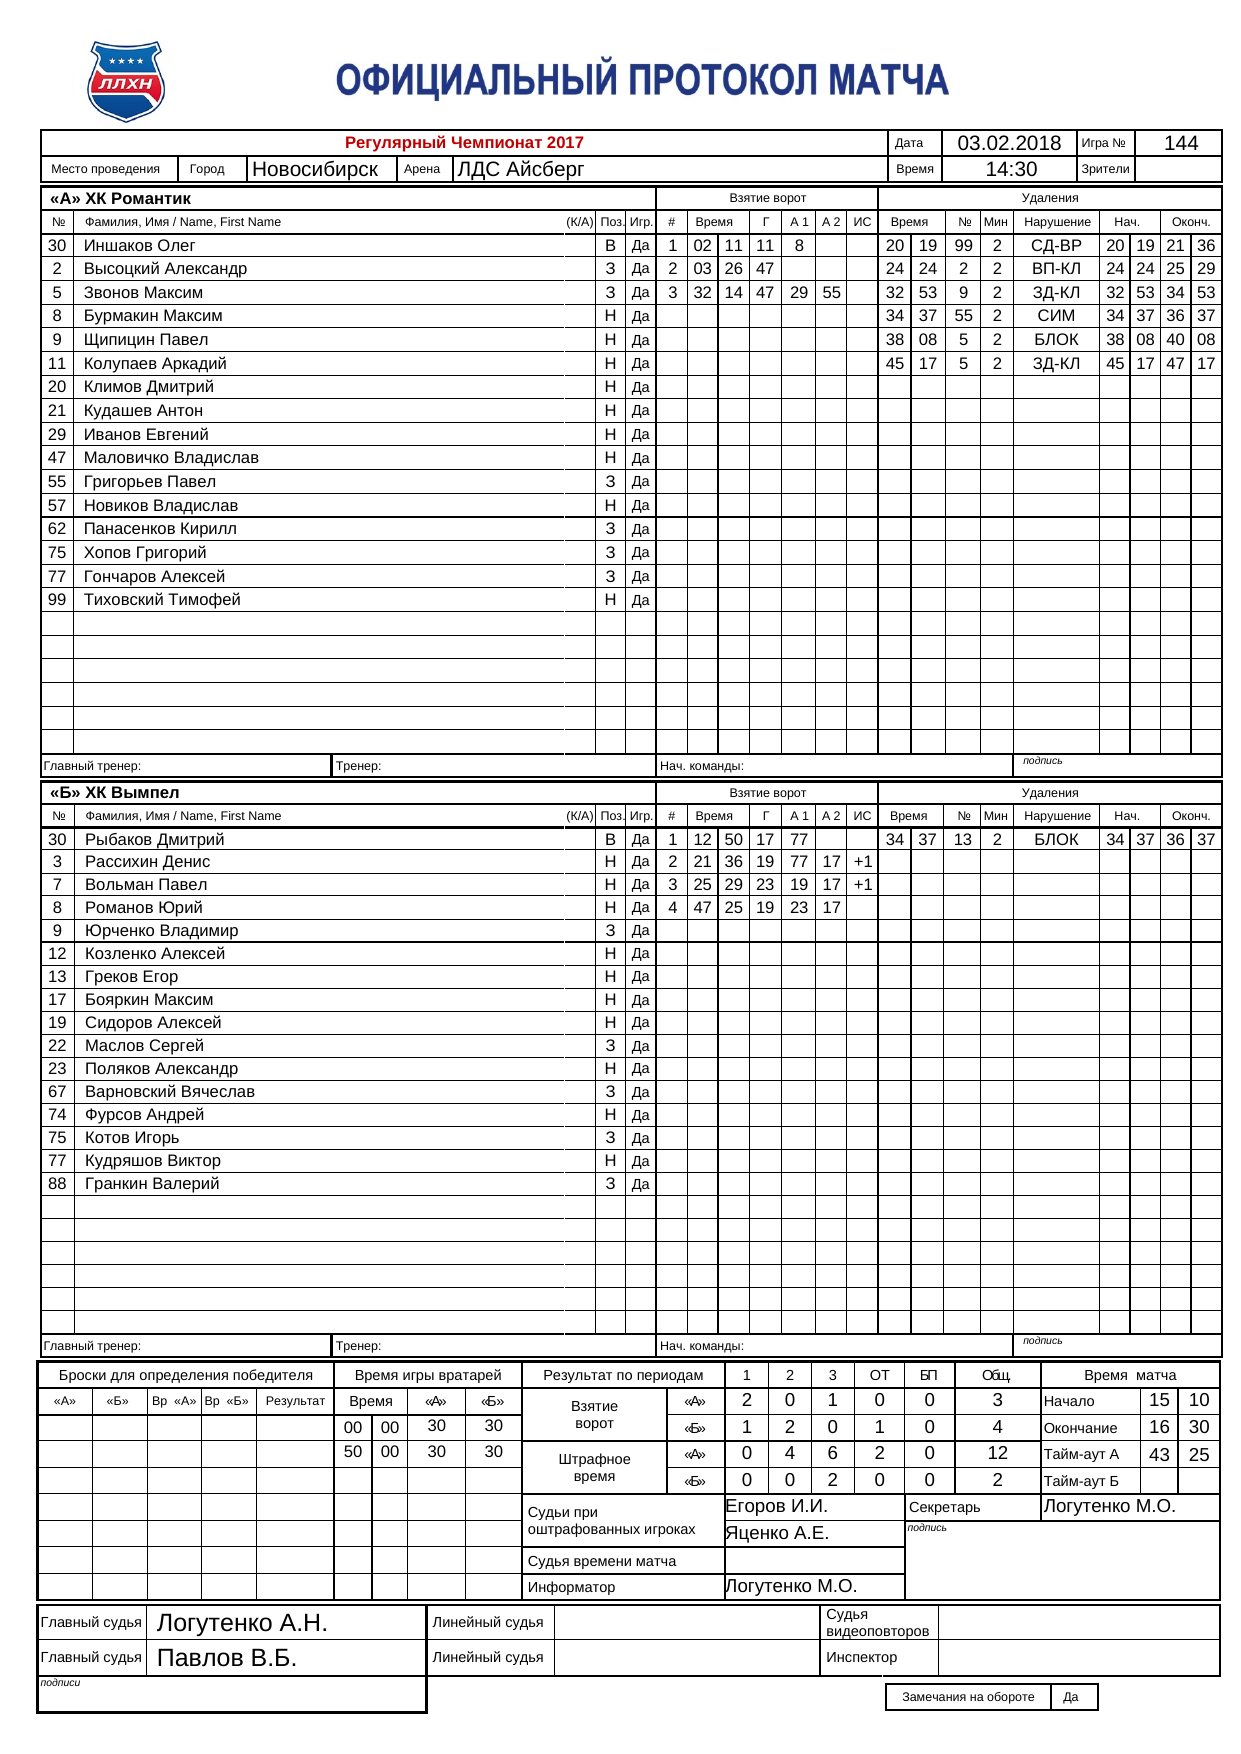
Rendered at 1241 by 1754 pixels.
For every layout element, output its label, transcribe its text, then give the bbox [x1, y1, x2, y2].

table_cell 37 [1131, 305, 1160, 327]
table_cell [657, 1104, 687, 1126]
table_cell 2 [981, 281, 1013, 303]
table_cell [42, 730, 73, 753]
table_cell [1192, 874, 1221, 895]
table_cell [719, 423, 749, 445]
table_cell [1192, 730, 1221, 753]
table_cell [939, 1640, 1219, 1675]
table_cell [750, 920, 781, 941]
table_cell [1192, 707, 1221, 729]
table_cell [816, 328, 846, 351]
table_cell Г [750, 805, 781, 826]
table_cell [847, 376, 877, 398]
table_cell Н [596, 328, 625, 351]
table_cell [816, 446, 846, 469]
table_cell [1100, 874, 1129, 895]
table_cell [719, 470, 749, 493]
table_cell Логутенко А.Н. [147, 1606, 425, 1639]
table_cell [1179, 1468, 1219, 1493]
table_cell 13 [42, 966, 74, 987]
table_cell 5 [946, 328, 980, 351]
table_cell [879, 989, 910, 1011]
picture [5, 28, 1179, 129]
table_cell [981, 1058, 1013, 1079]
table_cell 2 [981, 829, 1013, 849]
table_cell Фамилия, Имя / Name, First Name [75, 805, 565, 826]
table_cell [879, 612, 910, 634]
table_cell Судьи при оштрафованных игроках [523, 1495, 724, 1546]
table_cell Фамилия, Имя / Name, First Name [74, 211, 565, 233]
table_cell 00 [373, 1416, 407, 1440]
table_cell [688, 1196, 717, 1218]
table_cell [596, 1242, 625, 1264]
table_cell [688, 1173, 717, 1195]
table_cell [981, 659, 1013, 682]
table_cell [657, 328, 687, 351]
table_cell Главный тренер: [42, 755, 330, 776]
table_cell [1100, 494, 1129, 516]
table_cell [74, 612, 564, 634]
table_cell 17 [912, 352, 945, 374]
table_cell [912, 399, 945, 422]
table_cell Логутенко М.О. [726, 1575, 904, 1599]
table_cell [42, 1242, 74, 1264]
table_cell [719, 1127, 749, 1149]
table_cell [1100, 659, 1129, 682]
table_header БП [905, 1363, 954, 1387]
table_cell [373, 1468, 407, 1493]
table_cell [816, 989, 846, 1011]
table_cell [1100, 423, 1129, 445]
table_cell [944, 1196, 980, 1218]
table_cell [565, 1104, 595, 1126]
table_cell [981, 1311, 1013, 1333]
table_cell [816, 376, 846, 398]
table_cell [1100, 541, 1129, 564]
table_cell [1131, 494, 1160, 516]
table_cell [981, 989, 1013, 1011]
table_cell [944, 1058, 980, 1079]
table_cell [1192, 1104, 1221, 1126]
table_cell [719, 636, 749, 658]
table_cell 55 [42, 470, 73, 493]
table_cell Время [335, 1389, 407, 1413]
table_cell [1100, 1150, 1129, 1172]
table_cell Тиховский Тимофей [74, 588, 564, 611]
table_cell [565, 1150, 595, 1172]
table_cell [1014, 707, 1099, 729]
table_cell 17 [42, 989, 74, 1011]
table_cell [750, 518, 781, 540]
table_cell [1161, 683, 1190, 706]
table_cell [42, 1311, 74, 1333]
table_cell [847, 1173, 877, 1195]
table_cell [1131, 1265, 1160, 1287]
table_cell [688, 943, 717, 964]
table_cell [1161, 1058, 1190, 1079]
table_cell Штрафное время [523, 1442, 666, 1493]
table_cell 25 [1179, 1441, 1219, 1467]
table_header «Б» ХК Вымпел [42, 783, 655, 803]
table_cell Колупаев Аркадий [74, 352, 564, 374]
table_cell Иванов Евгений [74, 423, 564, 445]
table_cell Панасенков Кирилл [74, 518, 564, 540]
table_cell [719, 1219, 749, 1241]
table_cell [847, 1288, 877, 1310]
table_cell [912, 1104, 943, 1126]
table_cell [750, 683, 781, 706]
table_cell 36 [719, 850, 749, 872]
table_cell [1100, 1242, 1129, 1264]
table_cell [879, 1058, 910, 1079]
table_cell [750, 352, 781, 374]
table_cell Да [626, 470, 655, 493]
table_cell [816, 565, 846, 587]
table_cell Да [626, 1150, 655, 1172]
table_cell [912, 541, 945, 564]
table_cell [719, 659, 749, 682]
table_cell [657, 612, 687, 634]
table_cell [782, 376, 815, 398]
table_cell [944, 874, 980, 895]
table_cell [1192, 399, 1221, 422]
table_cell 1 [657, 235, 687, 256]
table_cell [688, 399, 717, 422]
table_cell [1192, 494, 1221, 516]
table_cell 1 [657, 829, 687, 849]
table_cell [335, 1494, 371, 1520]
table_cell Время [879, 211, 945, 233]
table_cell [1161, 494, 1190, 516]
table_cell [1161, 1127, 1190, 1149]
table_cell [847, 1058, 877, 1079]
table_cell [912, 494, 945, 516]
table_cell Да [626, 829, 655, 849]
table_cell [816, 943, 846, 964]
table_cell 08 [1192, 328, 1221, 351]
table_cell [202, 1468, 256, 1493]
table_cell [1014, 612, 1099, 634]
table_cell 14:30 [943, 157, 1076, 181]
table_cell Поз. [596, 805, 625, 826]
table_cell «А» [408, 1389, 465, 1413]
table_cell [912, 707, 945, 729]
table_cell Егоров И.И. [726, 1495, 904, 1520]
table_cell А 1 [782, 211, 815, 233]
table_cell [1014, 683, 1099, 706]
table_cell [1100, 1035, 1129, 1057]
table_cell 1 [726, 1415, 768, 1440]
table_cell [657, 683, 687, 706]
table_header 2 [769, 1363, 811, 1387]
table_cell [1131, 1035, 1160, 1057]
table_cell Нач. команды: [657, 755, 1012, 776]
table_cell 30 [42, 235, 73, 256]
table_cell [688, 1219, 717, 1241]
table_cell Главный судья [39, 1606, 146, 1639]
table_cell [719, 518, 749, 540]
table_cell Вр «Б» [202, 1389, 256, 1413]
table_cell [688, 612, 717, 634]
table_cell [335, 1574, 371, 1599]
table_cell [847, 494, 877, 516]
table_cell [688, 328, 717, 351]
table_cell [912, 1219, 943, 1241]
table_cell [719, 683, 749, 706]
table_cell 77 [782, 850, 815, 872]
table_cell [981, 1150, 1013, 1172]
table_cell [1131, 1012, 1160, 1033]
table_header Взятие ворот [657, 188, 877, 209]
table_cell Н [596, 896, 625, 918]
table_cell [373, 1521, 407, 1546]
table_cell 50 [335, 1441, 371, 1467]
table_cell [1161, 1035, 1190, 1057]
table_cell [1192, 850, 1221, 872]
table_cell [946, 636, 980, 658]
table_cell [719, 1265, 749, 1287]
table_cell [1161, 659, 1190, 682]
table_cell Иншаков Олег [74, 235, 564, 256]
table_cell [981, 683, 1013, 706]
table_cell [816, 1058, 846, 1079]
table_cell 32 [688, 281, 717, 303]
table_cell [981, 376, 1013, 398]
table_cell [782, 636, 815, 658]
table_cell [946, 588, 980, 611]
table_cell [782, 399, 815, 422]
table_cell [879, 896, 910, 918]
table_cell [816, 305, 846, 327]
table_cell 9 [946, 281, 980, 303]
table_header 144 [1136, 131, 1221, 155]
table_cell Бурмакин Максим [74, 305, 564, 327]
table_cell 17 [816, 896, 846, 918]
table_cell [1161, 989, 1190, 1011]
table_cell [1014, 518, 1099, 540]
table_cell [782, 305, 815, 327]
table_cell [847, 659, 877, 682]
table_cell Греков Егор [75, 966, 564, 987]
table_cell [1161, 1242, 1190, 1264]
table_cell [1131, 636, 1160, 658]
table_cell Н [596, 874, 625, 895]
table_cell 32 [879, 281, 910, 303]
table_cell [1100, 399, 1129, 422]
table_cell [42, 1196, 74, 1218]
table_cell [1192, 612, 1221, 634]
table_cell [912, 1035, 943, 1057]
table_cell [750, 423, 781, 445]
table_cell [719, 1150, 749, 1172]
table_cell [596, 659, 625, 682]
table_cell [408, 1494, 465, 1520]
table_cell [981, 1127, 1013, 1149]
table_cell [1131, 659, 1160, 682]
table_cell [74, 683, 564, 706]
table_cell 3 [657, 281, 687, 303]
table_cell 30 [466, 1441, 521, 1467]
table_cell 30 [408, 1441, 465, 1467]
table_cell [912, 943, 943, 964]
table_cell 24 [1131, 257, 1160, 280]
table_cell [944, 943, 980, 964]
table_cell 02 [688, 235, 717, 256]
table_cell [1161, 376, 1190, 398]
table_cell Судья видеоповторов [821, 1606, 938, 1639]
table_cell [373, 1547, 407, 1573]
table_cell Да [626, 494, 655, 516]
table_cell [565, 896, 595, 918]
table_cell [981, 1196, 1013, 1218]
table_cell [782, 518, 815, 540]
table_cell «Б » [466, 1389, 521, 1413]
table_cell [912, 659, 945, 682]
table_cell 0 [855, 1468, 904, 1493]
table_cell [912, 1012, 943, 1033]
table_cell [879, 943, 910, 964]
table_cell [912, 989, 943, 1011]
table_cell 2 [769, 1415, 811, 1440]
table_cell [782, 423, 815, 445]
table_cell [93, 1494, 147, 1520]
table_cell Поз. [596, 211, 625, 233]
table_cell [750, 541, 781, 564]
table_cell [816, 588, 846, 611]
table_cell [1100, 683, 1129, 706]
table_cell [1161, 636, 1190, 658]
table_cell [565, 305, 595, 327]
table_cell 2 [981, 352, 1013, 374]
table_cell [626, 730, 655, 753]
table_cell 55 [816, 281, 846, 303]
table_cell [879, 920, 910, 941]
table_cell [626, 1242, 655, 1264]
table_cell [782, 943, 815, 964]
table_cell 2 [657, 850, 687, 872]
table_header Броски для определения победителя [39, 1363, 333, 1387]
table_cell [1161, 1150, 1190, 1172]
table_cell [657, 423, 687, 445]
table_cell [981, 1012, 1013, 1033]
table_cell [148, 1494, 201, 1520]
table_cell [626, 612, 655, 634]
table_cell [946, 376, 980, 398]
table_cell [42, 612, 73, 634]
table_cell [750, 1311, 781, 1333]
table_cell [750, 1265, 781, 1287]
table_header Удаления [879, 783, 1221, 803]
table_cell [879, 1242, 910, 1264]
table_cell [1100, 470, 1129, 493]
table_cell 11 [750, 235, 781, 256]
table_cell БЛОК [1014, 328, 1099, 351]
table_cell [626, 683, 655, 706]
table_cell [847, 683, 877, 706]
table_cell [912, 518, 945, 540]
table_cell [257, 1521, 333, 1546]
table_cell [1192, 565, 1221, 587]
table_cell Да [626, 1104, 655, 1126]
table_cell [428, 1677, 882, 1711]
table_cell 34 [879, 829, 910, 849]
table_cell [879, 446, 910, 469]
table_cell [750, 636, 781, 658]
table_cell [1014, 896, 1099, 918]
table_cell [39, 1521, 92, 1546]
table_cell 29 [719, 874, 749, 895]
table_cell [981, 1035, 1013, 1057]
table_cell 9 [42, 328, 73, 351]
table_cell [946, 518, 980, 540]
table_cell [657, 636, 687, 658]
table_cell 23 [42, 1058, 74, 1079]
table_cell [1192, 1127, 1221, 1149]
table_cell [912, 1058, 943, 1079]
table_cell [816, 518, 846, 540]
table_cell Г [750, 211, 781, 233]
table_cell [1161, 399, 1190, 422]
table_cell [565, 446, 595, 469]
table_cell [202, 1416, 256, 1440]
table_cell [657, 305, 687, 327]
table_cell [688, 920, 717, 941]
table_cell [719, 1311, 749, 1333]
table_cell Начало [1042, 1389, 1140, 1413]
table_cell [981, 943, 1013, 964]
table_header ОТ [855, 1363, 904, 1387]
table_cell [750, 612, 781, 634]
table_cell [688, 1150, 717, 1172]
table_cell [688, 1311, 717, 1333]
table_cell [42, 659, 73, 682]
table_cell [1131, 896, 1160, 918]
table_header 3 [812, 1363, 854, 1387]
table_cell 2 [657, 257, 687, 280]
table_header Удаления [879, 188, 1221, 209]
table_cell [657, 470, 687, 493]
table_cell Информатор [523, 1575, 724, 1599]
table_cell 34 [1161, 281, 1190, 303]
table_cell [688, 588, 717, 611]
table_cell [1131, 1311, 1160, 1333]
table_cell В [596, 235, 625, 256]
table_cell Да [626, 966, 655, 987]
table_cell ЗД-КЛ [1014, 281, 1099, 303]
table_cell [816, 541, 846, 564]
table_cell 2 [855, 1442, 904, 1467]
table_cell [565, 518, 595, 540]
table_cell [257, 1441, 333, 1467]
table_cell Да [626, 541, 655, 564]
table_cell [879, 399, 910, 422]
table_cell [912, 920, 943, 941]
table_cell [657, 399, 687, 422]
table_cell [981, 1219, 1013, 1241]
table_cell [847, 730, 877, 753]
table_cell [946, 446, 980, 469]
table_cell [912, 423, 945, 445]
table_cell Маслов Сергей [75, 1035, 564, 1057]
table_cell [879, 1173, 910, 1195]
table_cell # [657, 211, 687, 233]
table_cell [565, 1288, 595, 1310]
table_cell 0 [905, 1468, 954, 1493]
table_cell [782, 494, 815, 516]
table_cell [565, 829, 595, 849]
table_cell [719, 1104, 749, 1126]
table_cell [688, 470, 717, 493]
table_cell [750, 989, 781, 1011]
table_cell подписи [39, 1677, 425, 1711]
table_cell 2 [946, 257, 980, 280]
table_cell [565, 376, 595, 398]
table_cell [1100, 943, 1129, 964]
table_cell Нарушение [1014, 805, 1099, 826]
table_cell ЗД-КЛ [1014, 352, 1099, 374]
table_cell [565, 1265, 595, 1287]
table_cell [1131, 1104, 1160, 1126]
table_cell [847, 1081, 877, 1103]
table_cell [42, 683, 73, 706]
table_cell [1014, 1196, 1099, 1218]
table_cell [719, 707, 749, 729]
table_cell Н [596, 423, 625, 445]
table_cell 0 [769, 1389, 811, 1413]
table_cell [565, 966, 595, 987]
table_cell 19 [750, 896, 781, 918]
table_cell [1161, 541, 1190, 564]
table_cell [946, 565, 980, 587]
table_cell 6 [812, 1442, 854, 1467]
table_cell Судья времени матча [523, 1548, 724, 1573]
table_cell 21 [42, 399, 73, 422]
table_cell Кудашев Антон [74, 399, 564, 422]
table_cell Игр. [626, 211, 655, 233]
table_cell [1161, 896, 1190, 918]
table_cell [1161, 1081, 1190, 1103]
table_cell Да [626, 281, 655, 303]
table_cell [912, 446, 945, 469]
table_cell З [596, 281, 625, 303]
table_cell 88 [42, 1173, 74, 1195]
table_cell 17 [750, 829, 781, 849]
table_cell [816, 730, 846, 753]
table_cell [148, 1468, 201, 1493]
table_cell [657, 1035, 687, 1057]
table_cell Да [626, 896, 655, 918]
table_cell [847, 612, 877, 634]
table_cell [565, 1196, 595, 1218]
table_cell [148, 1574, 201, 1599]
table_cell [847, 636, 877, 658]
table_cell [1100, 518, 1129, 540]
table_cell [981, 636, 1013, 658]
table_cell [750, 1104, 781, 1126]
table_cell [74, 707, 564, 729]
table_cell Вольман Павел [75, 874, 564, 895]
table_cell 30 [466, 1416, 521, 1440]
table_cell [981, 518, 1013, 540]
table_cell [1131, 612, 1160, 634]
table_cell Звонов Максим [74, 281, 564, 303]
table_cell [981, 707, 1013, 729]
table_cell [1100, 850, 1129, 872]
table_cell Н [596, 850, 625, 872]
table_cell Оконч. [1161, 211, 1221, 233]
table_cell 57 [42, 494, 73, 516]
table_cell [750, 305, 781, 327]
table_cell [565, 683, 595, 706]
table_cell 0 [855, 1389, 904, 1413]
table_cell 11 [42, 352, 73, 374]
table_cell [1192, 1311, 1221, 1333]
table_cell [565, 1242, 595, 1264]
table_cell [939, 1606, 1219, 1639]
table_cell Сидоров Алексей [75, 1012, 564, 1033]
table_cell [1192, 896, 1221, 918]
table_cell [39, 1468, 92, 1493]
table_cell 75 [42, 1127, 74, 1149]
table_cell Маловичко Владислав [74, 446, 564, 469]
table_cell [782, 1104, 815, 1126]
table_cell З [596, 920, 625, 941]
table_cell [981, 541, 1013, 564]
table_cell [946, 494, 980, 516]
table_cell [565, 659, 595, 682]
table_cell [879, 730, 910, 753]
table_cell [408, 1574, 465, 1599]
table_cell [912, 1127, 943, 1149]
table_cell [1161, 943, 1190, 964]
table_cell [981, 874, 1013, 895]
table_cell [981, 730, 1013, 753]
table_cell [1131, 707, 1160, 729]
table_cell [657, 707, 687, 729]
table_cell [688, 1104, 717, 1126]
table_cell 2 [981, 328, 1013, 351]
table_cell «А» [668, 1389, 724, 1413]
table_cell [657, 1219, 687, 1241]
table_cell А 1 [782, 805, 815, 826]
table_cell [719, 399, 749, 422]
table_cell Да [626, 328, 655, 351]
table_cell [1014, 1173, 1099, 1195]
table_cell 2 [42, 257, 73, 280]
table_cell 47 [750, 281, 781, 303]
table_cell [565, 1173, 595, 1195]
table_cell [816, 1242, 846, 1264]
table_cell [202, 1547, 256, 1573]
table_cell Н [596, 966, 625, 987]
table_cell подпись [1014, 1335, 1221, 1356]
table_cell [847, 588, 877, 611]
table_cell [1192, 1173, 1221, 1195]
table_cell ЛДС Айсберг [454, 157, 887, 181]
table_cell № [946, 211, 980, 233]
table_cell [944, 1081, 980, 1103]
table_cell [782, 966, 815, 987]
table_cell 15 [1141, 1389, 1177, 1413]
table_cell [565, 235, 595, 256]
table_cell [719, 1035, 749, 1057]
table_cell [1100, 730, 1129, 753]
table_cell [335, 1547, 371, 1573]
table_cell [1192, 636, 1221, 658]
table_cell Н [596, 1104, 625, 1126]
table_cell [626, 1288, 655, 1310]
table_cell Тайм-аут Б [1042, 1468, 1140, 1493]
table_cell [847, 423, 877, 445]
table_header Взятие ворот [657, 783, 877, 803]
table_cell [565, 730, 595, 753]
table_cell «Б» [668, 1415, 724, 1440]
table_cell Новосибирск [248, 157, 396, 181]
table_cell [847, 518, 877, 540]
table_cell [816, 1035, 846, 1057]
table_cell 25 [1161, 257, 1190, 280]
table_header Дата [889, 131, 941, 155]
table_cell [750, 328, 781, 351]
table_cell [565, 612, 595, 634]
table_cell [257, 1494, 333, 1520]
table_cell 24 [879, 257, 910, 280]
table_cell [42, 707, 73, 729]
table_cell [981, 920, 1013, 941]
table_cell А 2 [816, 211, 846, 233]
table_cell [688, 541, 717, 564]
table_cell [1014, 1081, 1099, 1103]
table_cell [657, 989, 687, 1011]
table_cell 47 [42, 446, 73, 469]
table_cell [847, 707, 877, 729]
table_cell [782, 1265, 815, 1287]
table_cell [1014, 399, 1099, 422]
table_cell [1192, 470, 1221, 493]
table_cell [565, 1081, 595, 1103]
table_cell [657, 1173, 687, 1195]
table_cell [688, 1127, 717, 1149]
table_cell 1 [812, 1389, 854, 1413]
table_cell 4 [956, 1415, 1040, 1440]
table_cell [1192, 989, 1221, 1011]
table_cell [75, 1196, 564, 1218]
table_cell [688, 446, 717, 469]
table_cell [565, 850, 595, 872]
table_cell [1100, 920, 1129, 941]
table_cell Да [626, 305, 655, 327]
table_cell [1131, 588, 1160, 611]
table_cell [1192, 1265, 1221, 1287]
table_cell 17 [816, 874, 846, 895]
table_cell [750, 1288, 781, 1310]
table_cell [879, 423, 910, 445]
table_cell [1014, 1219, 1099, 1241]
table_cell [847, 328, 877, 351]
table_cell [1014, 1150, 1099, 1172]
table_cell [847, 305, 877, 327]
table_cell [719, 541, 749, 564]
table_cell [565, 989, 595, 1011]
table_cell # [657, 805, 687, 826]
table_cell [946, 730, 980, 753]
table_cell [1014, 850, 1099, 872]
table_cell [202, 1574, 256, 1599]
table_cell 19 [912, 235, 945, 256]
table_cell [981, 1288, 1013, 1310]
table_cell [688, 989, 717, 1011]
table_cell Время [889, 157, 941, 181]
table_cell [981, 1265, 1013, 1287]
table_cell Мин [981, 211, 1013, 233]
table_cell [750, 943, 781, 964]
table_cell [782, 920, 815, 941]
table_cell Н [596, 376, 625, 398]
table_cell Н [596, 1150, 625, 1172]
table_cell [719, 1058, 749, 1079]
table_cell [1192, 518, 1221, 540]
table_cell [782, 1219, 815, 1241]
table_cell 37 [1192, 305, 1221, 327]
table_cell [1161, 1219, 1190, 1241]
table_cell [750, 376, 781, 398]
table_cell [879, 1311, 910, 1333]
table_cell [688, 352, 717, 374]
table_header Результат по периодам [523, 1363, 724, 1387]
table_cell 53 [1192, 281, 1221, 303]
table_cell [1192, 920, 1221, 941]
table_cell Гончаров Алексей [74, 565, 564, 587]
table_cell Н [596, 1012, 625, 1033]
table_cell № [42, 805, 74, 826]
table_cell [719, 1173, 749, 1195]
table_cell [1161, 1104, 1190, 1126]
table_cell Да [626, 989, 655, 1011]
table_cell [1192, 1242, 1221, 1264]
table_cell [879, 1035, 910, 1057]
table_cell [688, 683, 717, 706]
table_cell [596, 1219, 625, 1241]
table_cell [912, 1150, 943, 1172]
table_cell 29 [1192, 257, 1221, 280]
table_cell [1161, 707, 1190, 729]
table_cell [816, 683, 846, 706]
table_cell [565, 1012, 595, 1033]
table_cell [944, 1150, 980, 1172]
table_cell [719, 920, 749, 941]
table_cell [912, 1265, 943, 1287]
table_cell [816, 1104, 846, 1126]
table_header Регулярный Чемпионат 2017 [42, 131, 887, 155]
table_cell [1161, 588, 1190, 611]
table_cell [1161, 966, 1190, 987]
table_cell [626, 1311, 655, 1333]
table_cell [1192, 446, 1221, 469]
table_cell [879, 1196, 910, 1218]
table_cell Инспектор [821, 1640, 938, 1675]
table_cell [782, 1150, 815, 1172]
table_cell [912, 1196, 943, 1218]
table_cell [565, 494, 595, 516]
table_cell [39, 1547, 92, 1573]
table_cell [1014, 1012, 1099, 1033]
table_cell [1014, 730, 1099, 753]
table_cell 2 [956, 1468, 1040, 1493]
table_cell 0 [726, 1442, 768, 1467]
table_cell [1131, 850, 1160, 872]
table_cell [466, 1468, 521, 1493]
table_cell [944, 1127, 980, 1149]
table_cell [750, 1150, 781, 1172]
table_cell «А» [39, 1389, 92, 1413]
table_cell А 2 [816, 805, 846, 826]
table_cell [782, 470, 815, 493]
table_cell [912, 730, 945, 753]
table_cell [565, 1219, 595, 1241]
table_cell 40 [1161, 328, 1190, 351]
table_cell [596, 1288, 625, 1310]
table_cell Хопов Григорий [74, 541, 564, 564]
table_cell [657, 565, 687, 587]
table_cell [1014, 470, 1099, 493]
table_cell [74, 636, 564, 658]
table_cell 19 [750, 850, 781, 872]
table_header Общ. [956, 1363, 1040, 1387]
table_cell Да [626, 376, 655, 398]
table_cell 14 [719, 281, 749, 303]
table_cell Н [596, 305, 625, 327]
table_cell [816, 1288, 846, 1310]
table_cell Главный тренер: [42, 1335, 330, 1356]
table_cell [688, 707, 717, 729]
table_cell [688, 1035, 717, 1057]
table_cell 75 [42, 541, 73, 564]
table_cell «А» [668, 1442, 724, 1467]
table_cell [879, 541, 910, 564]
table_cell [1131, 943, 1160, 964]
table_cell [257, 1416, 333, 1440]
table_cell [657, 1150, 687, 1172]
table_cell [719, 943, 749, 964]
table_cell [657, 446, 687, 469]
table_cell [719, 328, 749, 351]
table_cell [879, 659, 910, 682]
table_cell [946, 423, 980, 445]
table_cell [750, 1242, 781, 1264]
table_cell [1100, 446, 1129, 469]
table_cell 1 [855, 1415, 904, 1440]
table_cell [944, 1288, 980, 1310]
table_cell [816, 257, 846, 280]
table_cell Линейный судья [428, 1640, 554, 1675]
table_cell [657, 352, 687, 374]
table_cell [626, 659, 655, 682]
table_cell [626, 1265, 655, 1287]
table_cell [879, 683, 910, 706]
table_cell З [596, 1173, 625, 1195]
table_cell [1192, 683, 1221, 706]
table_cell [782, 565, 815, 587]
table_header Замечания на обороте [887, 1685, 1050, 1709]
table_cell [944, 1242, 980, 1264]
table_cell Н [596, 399, 625, 422]
table_cell [657, 659, 687, 682]
table_cell [944, 1219, 980, 1241]
table_cell 34 [1100, 829, 1129, 849]
table_cell [1131, 920, 1160, 941]
table_cell Бояркин Максим [75, 989, 564, 1011]
table_cell [1192, 423, 1221, 445]
table_cell [847, 989, 877, 1011]
table_cell [1192, 1081, 1221, 1103]
table_cell [565, 1311, 595, 1333]
table_cell [1161, 874, 1190, 895]
table_cell [39, 1574, 92, 1599]
table_cell 10 [1179, 1389, 1219, 1413]
table_cell [944, 1311, 980, 1333]
table_cell [879, 1150, 910, 1172]
table_cell [816, 636, 846, 658]
table_cell [981, 612, 1013, 634]
table_cell [719, 1288, 749, 1310]
table_cell [1100, 1081, 1129, 1103]
table_cell [657, 541, 687, 564]
table_cell 5 [946, 352, 980, 374]
table_cell [816, 1311, 846, 1333]
table_cell [1136, 157, 1221, 181]
table_cell [1100, 1288, 1129, 1310]
table_cell (К/А) [565, 805, 595, 826]
table_cell [1100, 636, 1129, 658]
table_cell [782, 352, 815, 374]
table_cell [782, 1242, 815, 1264]
table_cell Н [596, 588, 625, 611]
table_cell [657, 1127, 687, 1149]
table_cell 20 [42, 376, 73, 398]
table_cell [1161, 1173, 1190, 1195]
table_cell [688, 1058, 717, 1079]
table_cell 55 [946, 305, 980, 327]
table_cell [912, 565, 945, 587]
table_cell [565, 423, 595, 445]
table_cell [750, 399, 781, 422]
table_header «А» ХК Романтик [42, 188, 655, 209]
table_cell 37 [1192, 829, 1221, 849]
table_cell [847, 920, 877, 941]
table_cell [1131, 1150, 1160, 1172]
table_cell [750, 494, 781, 516]
table_cell [719, 352, 749, 374]
table_cell Арена [398, 157, 452, 181]
table_cell Да [626, 446, 655, 469]
table_cell ИС [847, 211, 877, 233]
table_cell [816, 829, 846, 849]
table_cell [1014, 966, 1099, 987]
table_cell 36 [1161, 305, 1190, 327]
table_cell [879, 518, 910, 540]
table_cell [1192, 376, 1221, 398]
table_cell [912, 683, 945, 706]
table_cell [657, 730, 687, 753]
table_cell [596, 707, 625, 729]
table_cell Нач. [1100, 805, 1160, 826]
table_cell [1131, 399, 1160, 422]
table_cell [202, 1494, 256, 1520]
table_cell [1014, 1058, 1099, 1079]
table_cell [688, 494, 717, 516]
table_cell [466, 1574, 521, 1599]
table_cell [816, 470, 846, 493]
table_cell [879, 1265, 910, 1287]
table_cell [657, 1196, 687, 1218]
table_cell [39, 1494, 92, 1520]
table_cell [1100, 1196, 1129, 1218]
table_cell Да [626, 257, 655, 280]
table_cell [981, 446, 1013, 469]
table_cell [1131, 1196, 1160, 1218]
table_cell № [42, 211, 73, 233]
table_cell [981, 1081, 1013, 1103]
table_cell [1014, 659, 1099, 682]
table_cell [1014, 1035, 1099, 1057]
table_cell [657, 518, 687, 540]
table_cell [1161, 1196, 1190, 1218]
table_cell [719, 989, 749, 1011]
table_cell [42, 1288, 74, 1310]
table_cell В [596, 829, 625, 849]
table_cell Фурсов Андрей [75, 1104, 564, 1126]
table_cell [981, 1242, 1013, 1264]
table_cell [657, 1265, 687, 1287]
table_cell 25 [688, 874, 717, 895]
table_cell [750, 1012, 781, 1033]
table_cell 50 [719, 829, 749, 849]
table_cell [657, 1288, 687, 1310]
table_cell [565, 399, 595, 422]
table_cell [847, 1150, 877, 1172]
table_cell [981, 565, 1013, 587]
table_cell [912, 874, 943, 895]
table_cell Место проведения [42, 157, 177, 181]
table_cell [1192, 588, 1221, 611]
table_cell [657, 588, 687, 611]
table_cell [879, 874, 910, 895]
table_cell 99 [946, 235, 980, 256]
table_cell [1014, 1127, 1099, 1149]
table_cell [847, 943, 877, 964]
table_cell [816, 1127, 846, 1149]
table_cell [782, 541, 815, 564]
table_cell 3 [657, 874, 687, 895]
table_cell [816, 707, 846, 729]
table_cell З [596, 1035, 625, 1057]
table_cell [782, 1081, 815, 1103]
table_cell [750, 1219, 781, 1241]
table_cell [688, 518, 717, 540]
table_cell [1192, 1219, 1221, 1241]
table_cell [688, 1265, 717, 1287]
table_cell [946, 470, 980, 493]
table_cell [912, 612, 945, 634]
table_cell [719, 1242, 749, 1264]
table_cell [408, 1468, 465, 1493]
table_cell [1014, 1311, 1099, 1333]
table_cell [816, 1173, 846, 1195]
table_cell 47 [1161, 352, 1190, 374]
table_cell [565, 328, 595, 351]
table_cell [75, 1219, 564, 1241]
table_cell [944, 850, 980, 872]
table_cell 0 [905, 1415, 954, 1440]
table_cell [75, 1288, 564, 1310]
table_cell Да [626, 352, 655, 374]
table_cell [565, 920, 595, 941]
table_cell 23 [750, 874, 781, 895]
table_cell [148, 1416, 201, 1440]
table_cell Да [626, 1058, 655, 1079]
table_cell [782, 588, 815, 611]
table_cell подпись [906, 1522, 1219, 1599]
table_cell ВП-КЛ [1014, 257, 1099, 280]
table_cell [782, 1288, 815, 1310]
table_cell [816, 659, 846, 682]
table_cell [1192, 659, 1221, 682]
table_cell Рыбаков Дмитрий [75, 829, 564, 849]
table_cell 0 [812, 1415, 854, 1440]
table_cell [1131, 1173, 1160, 1195]
table_cell 47 [688, 896, 717, 918]
table_cell [1131, 989, 1160, 1011]
table_cell 22 [42, 1035, 74, 1057]
table_cell [879, 565, 910, 587]
table_cell [657, 1311, 687, 1333]
table_cell [335, 1521, 371, 1546]
table_cell [688, 1081, 717, 1103]
table_cell [782, 707, 815, 729]
table_header Да [1052, 1685, 1097, 1709]
table_cell [719, 446, 749, 469]
table_cell 20 [1100, 235, 1129, 256]
table_cell Да [626, 588, 655, 611]
table_cell [946, 541, 980, 564]
table_cell [373, 1494, 407, 1520]
table_cell [946, 399, 980, 422]
table_cell [782, 1035, 815, 1057]
table_cell [466, 1547, 521, 1573]
table_cell 30 [42, 829, 74, 849]
table_cell [847, 1311, 877, 1333]
table_cell Нач. команды: [657, 1335, 1012, 1356]
table_cell 37 [1131, 829, 1160, 849]
table_cell 8 [42, 305, 73, 327]
table_cell [657, 1012, 687, 1033]
table_cell Время [879, 805, 943, 826]
table_cell Варновский Вячеслав [75, 1081, 564, 1103]
table_cell Щипицин Павел [74, 328, 564, 351]
table_cell [93, 1574, 147, 1599]
table_cell 00 [335, 1416, 371, 1440]
table_cell [1131, 541, 1160, 564]
table_cell СИМ [1014, 305, 1099, 327]
table_cell 2 [812, 1468, 854, 1493]
table_cell [93, 1547, 147, 1573]
table_cell [1100, 1127, 1129, 1149]
table_cell 12 [688, 829, 717, 849]
table_cell [565, 281, 595, 303]
table_cell [981, 896, 1013, 918]
table_cell Линейный судья [428, 1606, 554, 1639]
table_cell [912, 966, 943, 987]
table_cell [1192, 1035, 1221, 1057]
table_cell [1014, 1104, 1099, 1126]
table_cell [1161, 612, 1190, 634]
table_cell [1131, 470, 1160, 493]
table_cell Рассихин Денис [75, 850, 564, 872]
table_cell [847, 1035, 877, 1057]
table_cell [466, 1494, 521, 1520]
table_header Игра № [1078, 131, 1134, 155]
table_cell [1192, 1150, 1221, 1172]
table_cell [1161, 446, 1190, 469]
table_cell [847, 446, 877, 469]
table_cell [1014, 423, 1099, 445]
table_cell Н [596, 494, 625, 516]
table_cell Нарушение [1014, 211, 1099, 233]
table_cell [981, 470, 1013, 493]
table_cell [1014, 376, 1099, 398]
table_cell [1131, 446, 1160, 469]
table_cell [1192, 966, 1221, 987]
table_cell СД-ВР [1014, 235, 1099, 256]
table_cell 53 [912, 281, 945, 303]
table_cell [816, 423, 846, 445]
table_cell [596, 683, 625, 706]
table_cell 3 [956, 1389, 1040, 1413]
table_cell [1161, 470, 1190, 493]
table_cell [782, 328, 815, 351]
table_cell [816, 920, 846, 941]
table_cell Высоцкий Александр [74, 257, 564, 280]
table_cell Юрченко Владимир [75, 920, 564, 941]
table_cell [946, 612, 980, 634]
table_cell 00 [373, 1441, 407, 1467]
table_cell [1192, 1012, 1221, 1033]
table_cell [1161, 730, 1190, 753]
table_cell [202, 1441, 256, 1467]
table_cell 0 [905, 1442, 954, 1467]
table_cell [257, 1547, 333, 1573]
table_cell [912, 1173, 943, 1195]
table_cell [981, 850, 1013, 872]
table_cell [750, 470, 781, 493]
table_cell [39, 1416, 92, 1440]
table_cell [719, 588, 749, 611]
table_cell Взятие ворот [523, 1389, 666, 1440]
table_cell [596, 1196, 625, 1218]
table_cell [782, 1173, 815, 1195]
table_cell Григорьев Павел [74, 470, 564, 493]
table_cell 3 [42, 850, 74, 872]
table_cell [944, 1012, 980, 1033]
table_cell [565, 707, 595, 729]
table_header Время матча [1042, 1363, 1219, 1387]
table_cell Нач. [1100, 211, 1160, 233]
table_cell [688, 565, 717, 587]
table_cell [847, 1127, 877, 1149]
table_cell [1141, 1468, 1177, 1493]
table_cell Да [626, 920, 655, 941]
table_cell [1192, 1058, 1221, 1079]
table_cell [847, 896, 877, 918]
table_cell Тренер: [333, 1335, 655, 1356]
table_cell [847, 1012, 877, 1033]
table_cell 24 [1100, 257, 1129, 280]
table_cell Главный судья [39, 1640, 146, 1675]
table_cell [565, 874, 595, 895]
table_cell +1 [847, 850, 877, 872]
table_cell [42, 1219, 74, 1241]
table_cell 30 [408, 1416, 465, 1440]
table_cell Новиков Владислав [74, 494, 564, 516]
table_cell [750, 1081, 781, 1103]
table_cell 12 [42, 943, 74, 964]
table_cell [912, 1081, 943, 1103]
table_cell Романов Юрий [75, 896, 564, 918]
table_cell [782, 1058, 815, 1079]
table_cell Да [626, 874, 655, 895]
table_cell Зрители [1078, 157, 1134, 181]
table_cell [408, 1547, 465, 1573]
table_cell Секретарь [906, 1495, 1040, 1520]
table_cell [719, 966, 749, 987]
table_cell Игр. [626, 805, 655, 826]
table_cell [657, 966, 687, 987]
table_cell [657, 376, 687, 398]
table_cell [657, 943, 687, 964]
table_cell [75, 1242, 564, 1264]
table_cell [75, 1265, 564, 1287]
table_cell 47 [750, 257, 781, 280]
table_cell [688, 659, 717, 682]
table_cell (К/А) [565, 211, 595, 233]
table_cell 77 [782, 829, 815, 849]
table_cell [1100, 588, 1129, 611]
table_cell [1100, 1265, 1129, 1287]
table_cell [847, 235, 877, 256]
table_cell [1014, 446, 1099, 469]
table_cell [688, 1242, 717, 1264]
table_cell [657, 1058, 687, 1079]
table_cell Котов Игорь [75, 1127, 564, 1149]
table_cell [1100, 1012, 1129, 1033]
table_cell [408, 1521, 465, 1546]
table_cell [1014, 989, 1099, 1011]
table_cell [782, 612, 815, 634]
table_cell [688, 1288, 717, 1310]
table_cell 36 [1192, 235, 1221, 256]
table_cell Поляков Александр [75, 1058, 564, 1079]
table_cell [946, 659, 980, 682]
table_cell [626, 636, 655, 658]
table_cell Н [596, 1058, 625, 1079]
table_cell [750, 1173, 781, 1195]
table_cell [42, 1265, 74, 1287]
table_cell [555, 1640, 819, 1675]
table_cell 03 [688, 257, 717, 280]
table_cell [1100, 1173, 1129, 1195]
table_cell З [596, 257, 625, 280]
table_cell 5 [42, 281, 73, 303]
table_cell [879, 707, 910, 729]
table_cell [719, 1012, 749, 1033]
table_cell 38 [1100, 328, 1129, 351]
table_cell [657, 1081, 687, 1103]
table_cell Кудряшов Виктор [75, 1150, 564, 1172]
table_cell 8 [42, 896, 74, 918]
table_cell [750, 707, 781, 729]
table_cell Да [626, 399, 655, 422]
table_cell 19 [42, 1012, 74, 1033]
table_cell подпись [1014, 755, 1221, 776]
table_cell [782, 659, 815, 682]
table_cell [1100, 1311, 1129, 1333]
table_cell [782, 1127, 815, 1149]
table_cell [202, 1521, 256, 1546]
table_cell [1014, 874, 1099, 895]
table_cell [596, 730, 625, 753]
table_cell [847, 352, 877, 374]
table_cell З [596, 1127, 625, 1149]
table_cell Н [596, 989, 625, 1011]
table_cell [596, 636, 625, 658]
table_cell [879, 850, 910, 872]
table_cell [816, 612, 846, 634]
table_cell [750, 1127, 781, 1149]
table_cell 20 [879, 235, 910, 256]
table_cell [565, 352, 595, 374]
table_cell [944, 989, 980, 1011]
table_cell [879, 1081, 910, 1103]
table_cell [750, 1035, 781, 1057]
table_cell 77 [42, 1150, 74, 1172]
table_cell [944, 1035, 980, 1057]
table_cell [1131, 376, 1160, 398]
table_cell [847, 966, 877, 987]
table_cell [847, 257, 877, 280]
table_cell [816, 1265, 846, 1287]
table_cell [657, 494, 687, 516]
table_cell З [596, 565, 625, 587]
table_cell [719, 730, 749, 753]
table_cell [719, 494, 749, 516]
table_cell Окончание [1042, 1415, 1140, 1440]
table_header 03.02.2018 [943, 131, 1076, 155]
table_cell [847, 565, 877, 587]
table_cell [912, 470, 945, 493]
table_cell [373, 1574, 407, 1599]
table_cell 34 [1100, 305, 1129, 327]
table_cell [1100, 1104, 1129, 1126]
table_cell [816, 966, 846, 987]
table_cell [750, 565, 781, 587]
table_cell Мин [981, 805, 1013, 826]
table_cell [75, 1311, 564, 1333]
table_cell [782, 730, 815, 753]
table_cell [565, 943, 595, 964]
table_cell 4 [769, 1442, 811, 1467]
table_cell [1100, 896, 1129, 918]
table_cell [93, 1468, 147, 1493]
table_cell Результат [257, 1389, 333, 1413]
table_cell [879, 588, 910, 611]
table_cell [847, 1219, 877, 1241]
table_cell [719, 376, 749, 398]
table_cell Н [596, 943, 625, 964]
table_cell [879, 1127, 910, 1149]
table_cell [1192, 943, 1221, 964]
table_cell [1014, 1288, 1099, 1310]
table_cell [657, 920, 687, 941]
table_cell [565, 1035, 595, 1057]
table_cell [981, 1104, 1013, 1126]
table_cell 0 [769, 1468, 811, 1493]
table_cell Логутенко М.О. [1042, 1495, 1219, 1520]
table_cell [1161, 920, 1190, 941]
table_cell 43 [1141, 1441, 1177, 1467]
table_cell [1131, 683, 1160, 706]
table_cell [1100, 376, 1129, 398]
table_cell [944, 1104, 980, 1126]
table_cell Да [626, 1127, 655, 1149]
table_cell [912, 1311, 943, 1333]
table_cell [555, 1606, 819, 1639]
table_cell [1100, 966, 1129, 987]
table_cell Да [626, 518, 655, 540]
table_cell 08 [912, 328, 945, 351]
table_cell [782, 1196, 815, 1218]
table_cell 37 [912, 829, 943, 849]
table_cell [816, 235, 846, 256]
table_cell [879, 494, 910, 516]
table_cell [816, 399, 846, 422]
table_cell [1131, 966, 1160, 987]
table_cell Да [626, 1035, 655, 1057]
table_cell 45 [879, 352, 910, 374]
table_cell [816, 1081, 846, 1103]
table_cell 24 [912, 257, 945, 280]
table_cell [1161, 565, 1190, 587]
table_cell [981, 588, 1013, 611]
table_cell Да [626, 1012, 655, 1033]
table_cell [1131, 565, 1160, 587]
table_cell [782, 989, 815, 1011]
table_cell [1131, 1288, 1160, 1310]
table_cell [1014, 920, 1099, 941]
table_cell Город [179, 157, 246, 181]
table_cell [782, 257, 815, 280]
table_cell 53 [1131, 281, 1160, 303]
table_cell [565, 636, 595, 658]
table_cell 29 [782, 281, 815, 303]
table_cell [912, 376, 945, 398]
table_cell [782, 446, 815, 469]
table_cell [847, 1104, 877, 1126]
table_cell [565, 257, 595, 280]
table_cell [1014, 541, 1099, 564]
table_cell 11 [719, 235, 749, 256]
table_cell [596, 1265, 625, 1287]
table_cell [1161, 1311, 1190, 1333]
table_cell 17 [1192, 352, 1221, 374]
table_cell [688, 305, 717, 327]
table_cell [879, 1012, 910, 1033]
table_cell [39, 1441, 92, 1467]
table_cell Время [688, 805, 749, 826]
table_cell [42, 636, 73, 658]
table_cell [565, 541, 595, 564]
table_cell Вр «А» [148, 1389, 201, 1413]
table_cell 16 [1141, 1415, 1177, 1440]
table_cell 32 [1100, 281, 1129, 303]
table_cell [750, 966, 781, 987]
table_cell [688, 1012, 717, 1033]
table_cell [912, 636, 945, 658]
table_cell [93, 1441, 147, 1467]
table_cell 9 [42, 920, 74, 941]
table_cell З [596, 541, 625, 564]
table_cell [1100, 1219, 1129, 1241]
table_cell 21 [1161, 235, 1190, 256]
table_cell [565, 470, 595, 493]
table_cell [816, 1196, 846, 1218]
table_cell [816, 352, 846, 374]
table_cell [847, 281, 877, 303]
table_cell 12 [956, 1442, 1040, 1467]
table_cell [946, 707, 980, 729]
table_cell [782, 683, 815, 706]
table_cell 0 [905, 1389, 954, 1413]
table_cell [1100, 565, 1129, 587]
table_cell Оконч. [1161, 805, 1221, 826]
table_cell [626, 1219, 655, 1241]
table_cell Да [626, 1081, 655, 1103]
table_cell [750, 1058, 781, 1079]
table_cell 30 [1179, 1415, 1219, 1440]
table_cell [657, 1242, 687, 1264]
table_cell Яценко А.Е. [726, 1521, 904, 1546]
table_cell [1161, 850, 1190, 872]
table_cell [626, 1196, 655, 1218]
table_cell [1131, 1058, 1160, 1079]
table_cell ИС [847, 805, 877, 826]
table_header Время игры вратарей [335, 1363, 521, 1387]
table_cell 4 [657, 896, 687, 918]
table_cell [879, 636, 910, 658]
table_cell 17 [816, 850, 846, 872]
table_cell Н [596, 352, 625, 374]
table_cell З [596, 518, 625, 540]
table_cell [1014, 565, 1099, 587]
table_cell Климов Дмитрий [74, 376, 564, 398]
table_cell [981, 494, 1013, 516]
table_cell [750, 588, 781, 611]
table_cell 67 [42, 1081, 74, 1103]
table_cell [565, 588, 595, 611]
table_cell [912, 896, 943, 918]
table_cell 74 [42, 1104, 74, 1126]
table_cell 2 [981, 235, 1013, 256]
table_cell [879, 470, 910, 493]
table_cell 2 [981, 257, 1013, 280]
table_cell [1100, 1058, 1129, 1079]
table_cell Тренер: [333, 755, 655, 776]
table_cell [981, 1173, 1013, 1195]
table_cell Гранкин Валерий [75, 1173, 564, 1195]
table_cell [816, 1219, 846, 1241]
table_cell [750, 1196, 781, 1218]
table_cell [847, 470, 877, 493]
table_cell [847, 1242, 877, 1264]
table_cell [1131, 1127, 1160, 1149]
table_cell [1131, 874, 1160, 895]
table_cell [1100, 707, 1129, 729]
table_cell № [944, 805, 980, 826]
table_cell [1161, 1265, 1190, 1287]
table_cell [565, 1127, 595, 1149]
table_cell [148, 1521, 201, 1546]
table_cell [93, 1416, 147, 1440]
table_cell [93, 1521, 147, 1546]
table_cell З [596, 470, 625, 493]
table_cell 26 [719, 257, 749, 280]
table_cell [148, 1441, 201, 1467]
table_cell Да [626, 850, 655, 872]
table_cell [782, 1012, 815, 1033]
table_cell Да [626, 943, 655, 964]
table_cell [596, 1311, 625, 1333]
table_cell «Б» [668, 1468, 724, 1493]
table_cell [750, 446, 781, 469]
table_cell 38 [879, 328, 910, 351]
table_cell 34 [879, 305, 910, 327]
table_cell Козленко Алексей [75, 943, 564, 964]
table_cell 62 [42, 518, 73, 540]
table_cell [944, 1265, 980, 1287]
table_cell [847, 399, 877, 422]
table_cell [847, 829, 877, 849]
table_cell [74, 659, 564, 682]
table_cell [565, 1058, 595, 1079]
table_cell [719, 1196, 749, 1218]
table_cell [74, 730, 564, 753]
table_cell [1014, 636, 1099, 658]
table_cell [750, 659, 781, 682]
table_cell [944, 920, 980, 941]
table_cell 2 [726, 1389, 768, 1413]
table_cell [1014, 1265, 1099, 1287]
table_cell [148, 1547, 201, 1573]
table_header 1 [726, 1363, 768, 1387]
table_cell [912, 588, 945, 611]
table_cell [1131, 518, 1160, 540]
table_cell [1014, 588, 1099, 611]
table_cell [944, 1173, 980, 1195]
table_cell [565, 565, 595, 587]
table_cell [1131, 1081, 1160, 1103]
table_cell [1131, 1219, 1160, 1241]
table_cell [981, 399, 1013, 422]
table_cell [1014, 1242, 1099, 1264]
table_cell [944, 966, 980, 987]
table_cell [879, 966, 910, 987]
table_cell [1161, 1288, 1190, 1310]
table_cell [257, 1574, 333, 1599]
table_cell [1014, 943, 1099, 964]
table_cell [1161, 518, 1190, 540]
table_cell [1192, 541, 1221, 564]
table_cell [688, 966, 717, 987]
table_cell 8 [782, 235, 815, 256]
table_cell [1100, 989, 1129, 1011]
table_cell [883, 1677, 1220, 1681]
table_cell 21 [688, 850, 717, 872]
table_cell [719, 565, 749, 587]
table_cell 25 [719, 896, 749, 918]
table_cell 08 [1131, 328, 1160, 351]
table_cell [912, 1288, 943, 1310]
table_cell [946, 683, 980, 706]
table_cell 77 [42, 565, 73, 587]
table_cell Да [626, 565, 655, 587]
table_cell [1099, 1682, 1220, 1711]
table_cell [1131, 730, 1160, 753]
table_cell 37 [912, 305, 945, 327]
table_cell [1192, 1288, 1221, 1310]
table_cell Да [626, 235, 655, 256]
table_cell «Б» [93, 1389, 147, 1413]
table_cell [626, 707, 655, 729]
table_cell [847, 1196, 877, 1218]
table_cell [912, 1242, 943, 1264]
table_cell [1100, 612, 1129, 634]
table_cell [816, 494, 846, 516]
table_cell [847, 1265, 877, 1287]
table_cell 19 [1131, 235, 1160, 256]
table_cell [719, 305, 749, 327]
table_cell [1192, 1196, 1221, 1218]
table_cell [466, 1521, 521, 1546]
table_cell 23 [782, 896, 815, 918]
table_cell Н [596, 446, 625, 469]
table_cell [912, 850, 943, 872]
table_cell [1014, 494, 1099, 516]
table_cell Павлов В.Б. [147, 1640, 425, 1675]
table_cell [1161, 423, 1190, 445]
table_cell [879, 1219, 910, 1241]
table_cell БЛОК [1014, 829, 1099, 849]
table_cell [1161, 1012, 1190, 1033]
table_cell [879, 376, 910, 398]
table_cell Тайм-аут А [1042, 1441, 1140, 1467]
table_cell 0 [726, 1468, 768, 1493]
table_cell [719, 612, 749, 634]
table_cell [726, 1548, 904, 1573]
table_cell [782, 1311, 815, 1333]
table_cell 7 [42, 874, 74, 895]
table_cell [816, 1150, 846, 1172]
table_cell [335, 1468, 371, 1493]
table_cell Да [626, 1173, 655, 1195]
table_cell [688, 376, 717, 398]
table_cell [750, 730, 781, 753]
table_cell [596, 612, 625, 634]
table_cell Время [688, 211, 749, 233]
table_cell 13 [944, 829, 980, 849]
table_cell [1131, 1242, 1160, 1264]
table_cell 45 [1100, 352, 1129, 374]
table_cell [719, 1081, 749, 1103]
table_cell [981, 423, 1013, 445]
table_cell [981, 966, 1013, 987]
table_cell [816, 1012, 846, 1033]
table_cell Да [626, 423, 655, 445]
table_cell 17 [1131, 352, 1160, 374]
table_cell [944, 896, 980, 918]
table_cell З [596, 1081, 625, 1103]
table_cell [688, 730, 717, 753]
table_cell [688, 636, 717, 658]
table_cell +1 [847, 874, 877, 895]
table_cell 19 [782, 874, 815, 895]
table_cell 2 [981, 305, 1013, 327]
table_cell 36 [1161, 829, 1190, 849]
table_cell [257, 1468, 333, 1493]
table_cell [688, 423, 717, 445]
table_cell [1131, 423, 1160, 445]
table_cell [879, 1104, 910, 1126]
table_cell 99 [42, 588, 73, 611]
table_cell [879, 1288, 910, 1310]
table_cell [847, 541, 877, 564]
table_cell 29 [42, 423, 73, 445]
